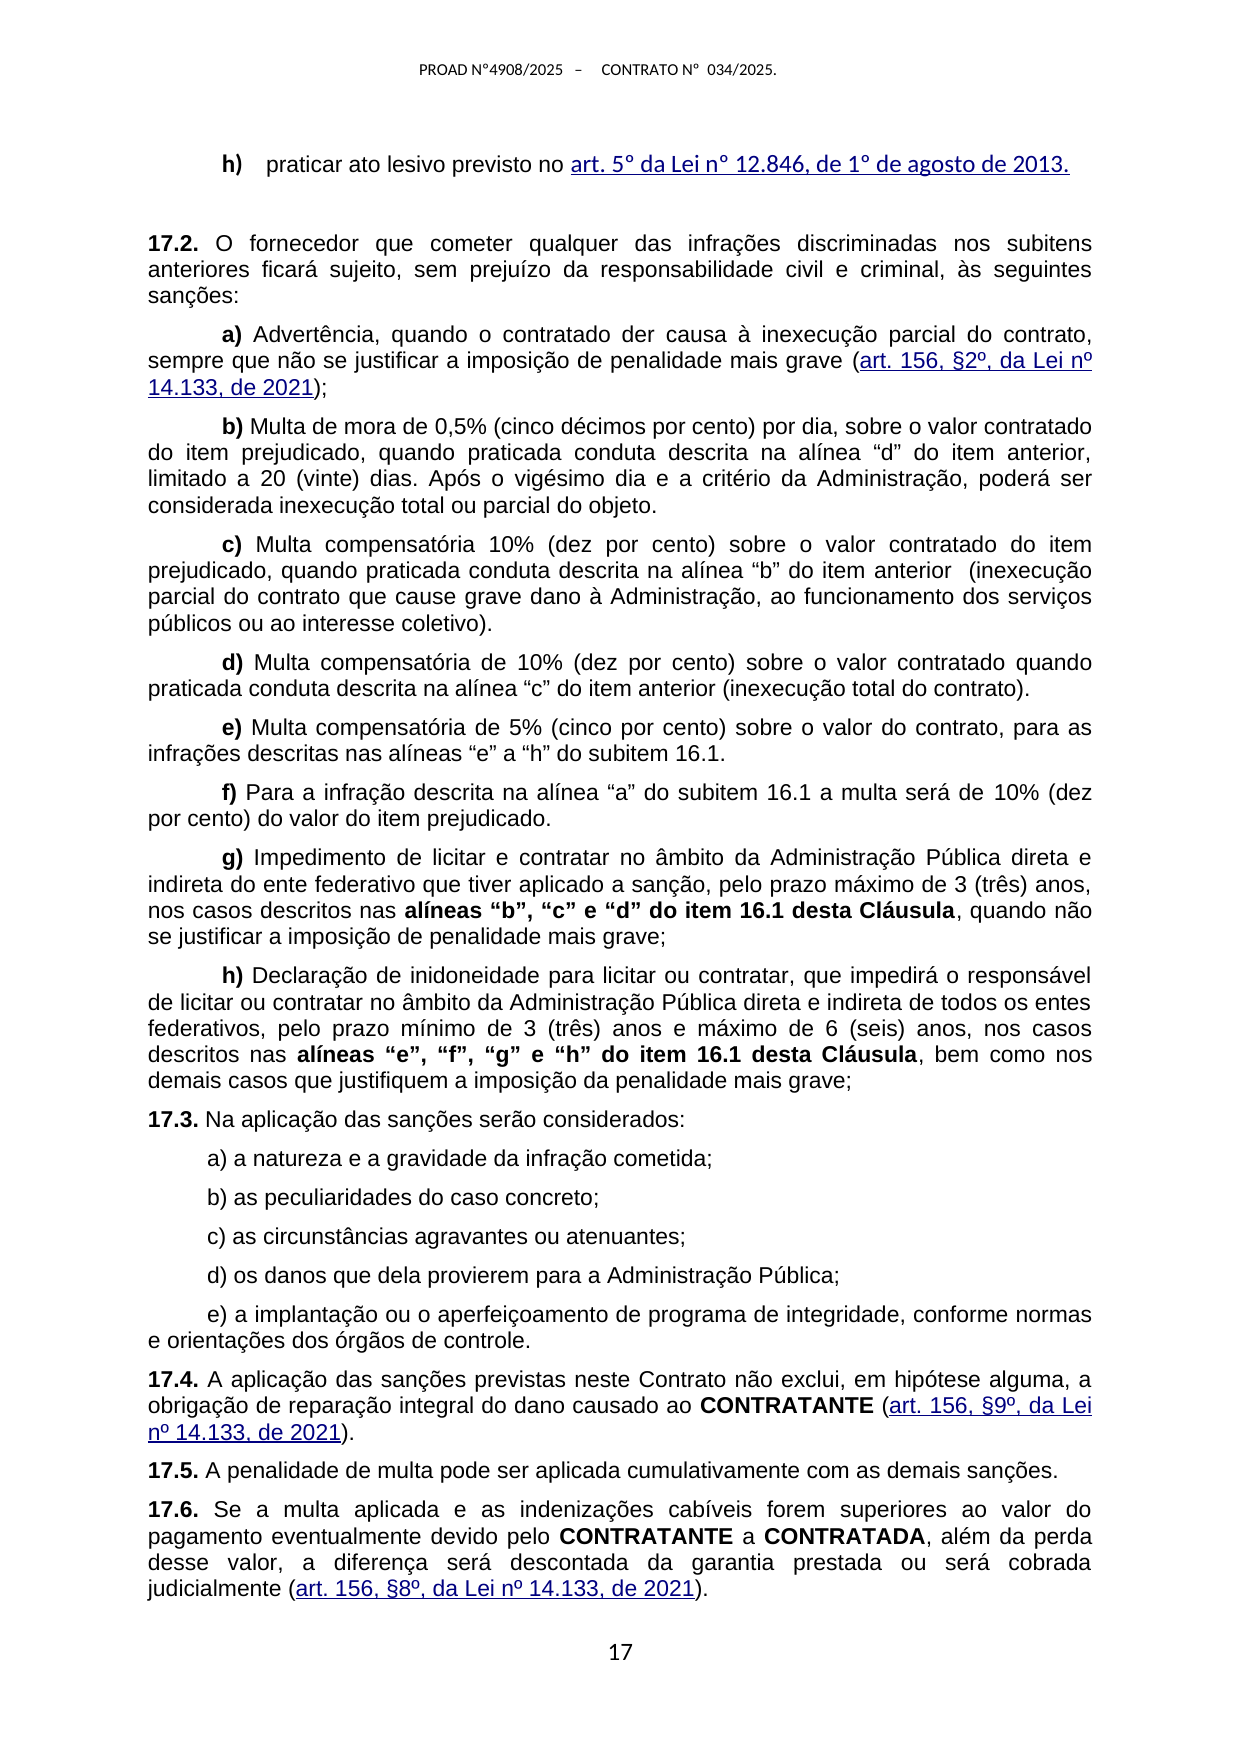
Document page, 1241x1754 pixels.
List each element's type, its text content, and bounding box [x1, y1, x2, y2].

text 17.5. A penalidade de multa pode ser aplicada cumulativamente com as demais sanções. [148, 1457, 1092, 1484]
text a) a natureza e a gravidade da infração cometida; [148, 1145, 1092, 1172]
text b) as peculiaridades do caso concreto; [148, 1184, 1092, 1210]
list praticar ato lesivo previsto no art. 5º da Lei nº 12.846, de 1º de agosto de 2013. [148, 148, 1092, 178]
text e) Multa compensatória de 5% (cinco por cento) sobre o valor do contrato, para as infrações descritas nas alíneas “e” a “h” do subitem 16.1. [148, 714, 1092, 766]
text b) Multa de mora de 0,5% (cinco décimos por cento) por dia, sobre o valor contratado do item prejudicado, quando praticada conduta descrita na alínea “d” do item anterior, limitado a 20 (vinte) dias. Após o vigésimo dia e a critério da Administração, poderá ser considerada inexecução total ou parcial do objeto. [148, 413, 1092, 518]
text e) a implantação ou o aperfeiçoamento de programa de integridade, conforme normas e orientações dos órgãos de controle. [148, 1301, 1092, 1353]
text d) os danos que dela provierem para a Administração Pública; [148, 1262, 1092, 1288]
text 17.4. A aplicação das sanções previstas neste Contrato não exclui, em hipótese alguma, a obrigação de reparação integral do dano causado ao CONTRATANTE (art. 156, §9º, da Lei nº 14.133, de 2021). [148, 1366, 1092, 1445]
text 17.2. O fornecedor que cometer qualquer das infrações discriminadas nos subitens anteriores ficará sujeito, sem prejuízo da responsabilidade civil e criminal, às seguintes sanções: [148, 229, 1092, 309]
text 17.3. Na aplicação das sanções serão considerados: [148, 1106, 1092, 1133]
text h) Declaração de inidoneidade para licitar ou contratar, que impedirá o responsável de licitar ou contratar no âmbito da Administração Pública direta e indireta de todos os entes federativos, pelo prazo mínimo de 3 (três) anos e máximo de 6 (seis) anos, nos casos descritos nas alíneas “e”, “f”, “g” e “h” do item 16.1 desta Cláusula, bem como nos demais casos que justifiquem a imposição da penalidade mais grave; [148, 962, 1092, 1094]
text 17.6. Se a multa aplicada e as indenizações cabíveis forem superiores ao valor do pagamento eventualmente devido pelo CONTRATANTE a CONTRATADA, além da perda desse valor, a diferença será descontada da garantia prestada ou será cobrada judicialmente (art. 156, §8º, da Lei nº 14.133, de 2021). [148, 1496, 1092, 1602]
text f) Para a infração descrita na alínea “a” do subitem 16.1 a multa será de 10% (dez por cento) do valor do item prejudicado. [148, 779, 1092, 832]
text d) Multa compensatória de 10% (dez por cento) sobre o valor contratado quando praticada conduta descrita na alínea “c” do item anterior (inexecução total do contrato). [148, 648, 1092, 701]
text a) Advertência, quando o contratado der causa à inexecução parcial do contrato, sempre que não se justificar a imposição de penalidade mais grave (art. 156, §2º, da Lei nº 14.133, de 2021); [148, 321, 1092, 400]
text g) Impedimento de licitar e contratar no âmbito da Administração Pública direta e indireta do ente federativo que tiver aplicado a sanção, pelo prazo máximo de 3 (três) anos, nos casos descritos nas alíneas “b”, “c” e “d” do item 16.1 desta Cláusula, quando não se justificar a imposição de penalidade mais grave; [148, 844, 1092, 949]
text c) Multa compensatória 10% (dez por cento) sobre o valor contratado do item prejudicado, quando praticada conduta descrita na alínea “b” do item anterior (inexecução parcial do contrato que cause grave dano à Administração, ao funcionamento dos serviços públicos ou ao interesse coletivo). [148, 531, 1092, 636]
text c) as circunstâncias agravantes ou atenuantes; [148, 1223, 1092, 1249]
